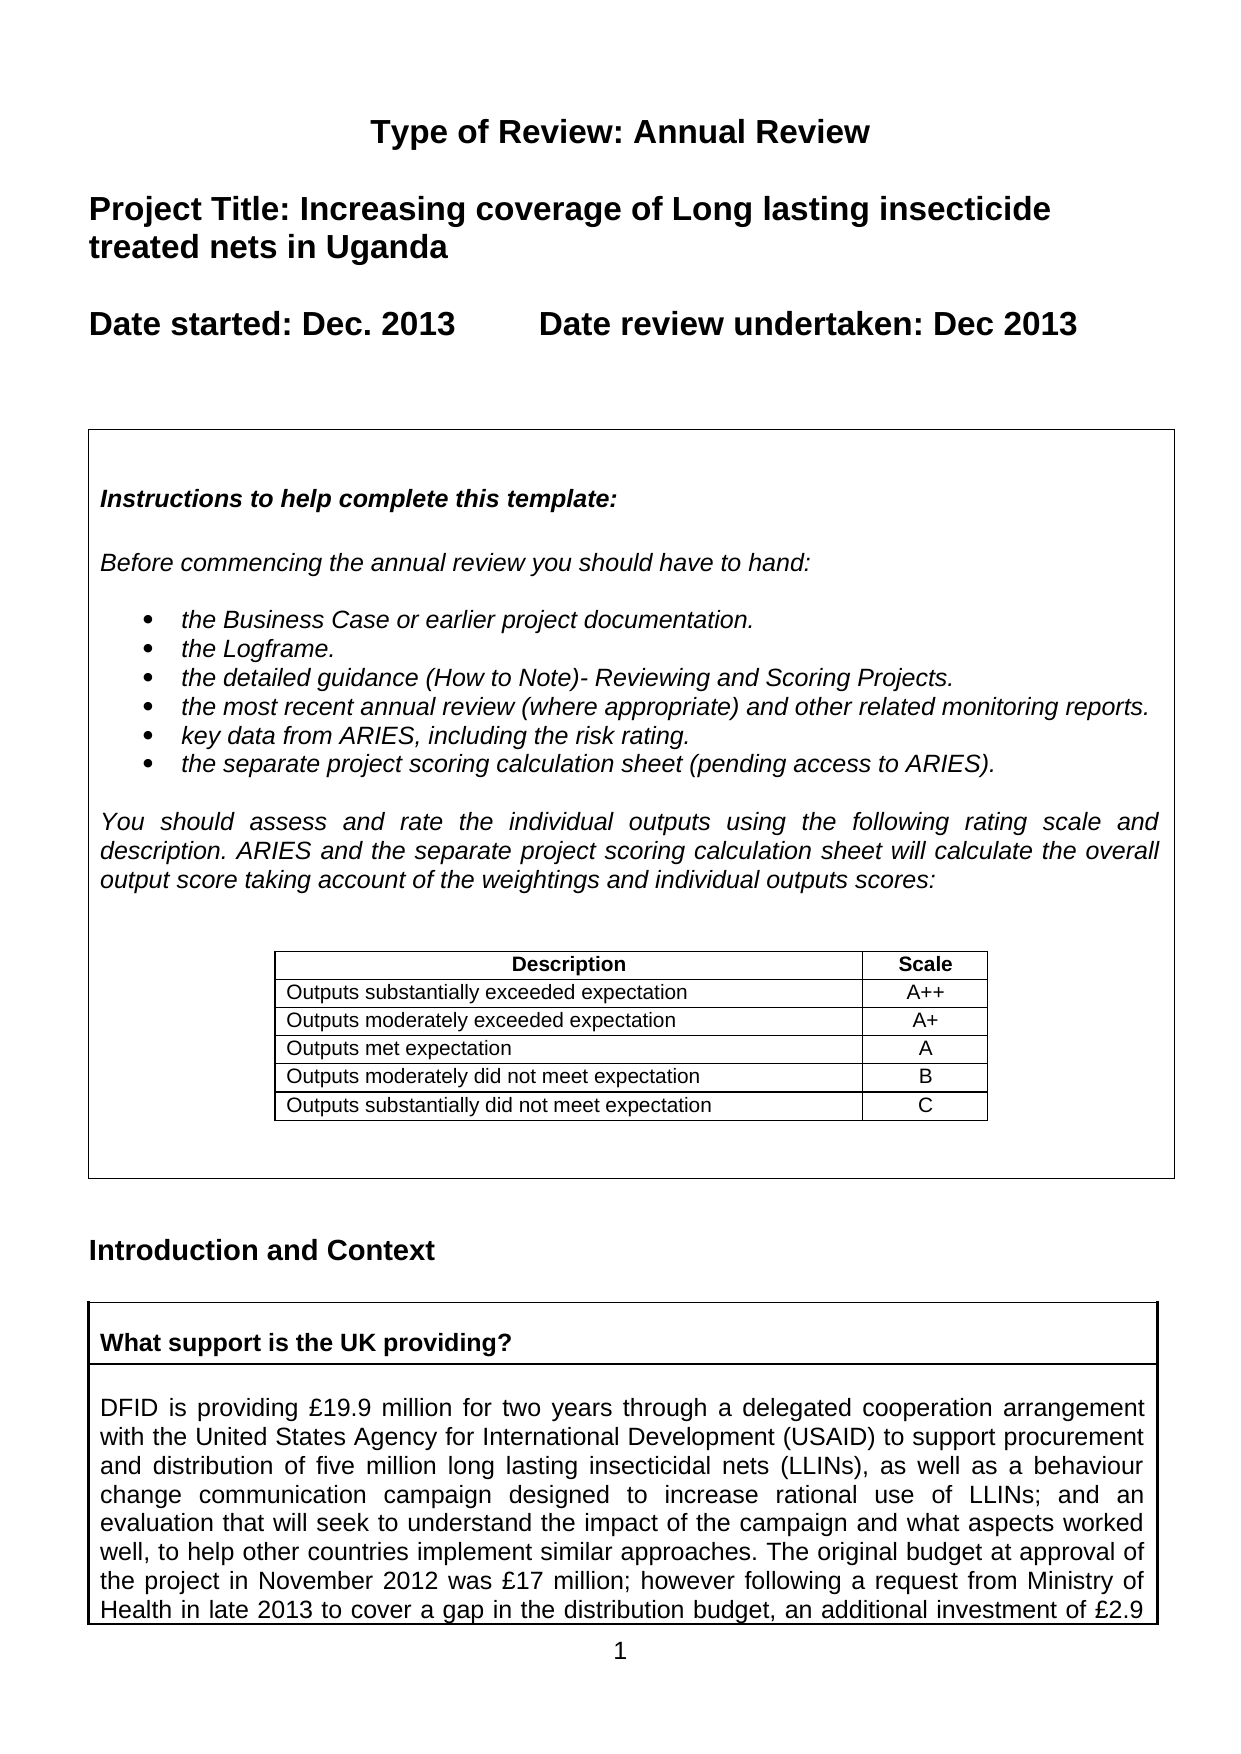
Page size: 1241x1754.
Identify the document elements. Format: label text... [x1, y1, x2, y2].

table_cell Outputs met expectation [276, 1036, 862, 1063]
table_cell A+ [863, 1008, 987, 1035]
table_header Description [276, 952, 862, 979]
text Date started: Dec. 2013 Date review undertaken: Dec 2013 [89, 304, 1152, 343]
table_header Scale [863, 952, 987, 979]
table_cell DFID is providing £19.9 million for two years through a delegated cooperation arrangement with the United States Agency for International Development (USAID) to support procurement and distribution of five million long lasting insecticidal nets (LLINs), as well as a behaviour change communication campaign designed to increase rational use of LLINs; and an evaluation that will seek to understand the impact of the campaign and what aspects worked well, to help other countries implement similar approaches. The original budget at approval of the project in November 2012 was £17 million; however following a request from Ministry of Health in late 2013 to cover a gap in the distribution budget, an additional investment of £2.9 [90, 1365, 1156, 1623]
table_cell A++ [863, 980, 987, 1007]
table_cell A [863, 1036, 987, 1063]
table_header Instructions to help complete this template: Before commencing the annual review you should have to hand: the Business Case or earlier project documentation. the Logframe. the detailed guidance (How to Note)- Reviewing and Scoring Projects. the most recent annual review (where appropriate) and other related monitoring reports. key data from ARIES, including the risk rating. the separate project scoring calculation sheet (pending access to ARIES). You should assess and rate the individual outputs using the following rating scale and description. ARIES and the separate project scoring calculation sheet will calculate the overall output score taking account of the weightings and individual outputs scores: [89, 430, 1174, 1178]
table_header What support is the UK providing? [90, 1303, 1156, 1363]
table_cell Outputs moderately did not meet expectation [276, 1064, 862, 1091]
table_cell Outputs substantially did not meet expectation [276, 1093, 862, 1119]
table_cell Outputs substantially exceeded expectation [276, 980, 862, 1007]
table_cell B [863, 1064, 987, 1091]
text Type of Review: Annual Review [89, 112, 1152, 151]
table_cell C [863, 1093, 987, 1119]
subtitle Introduction and Context [89, 1233, 1152, 1266]
table_cell Outputs moderately exceeded expectation [276, 1008, 862, 1035]
text Project Title: Increasing coverage of Long lasting insecticide treated nets in Uganda [89, 189, 1152, 266]
